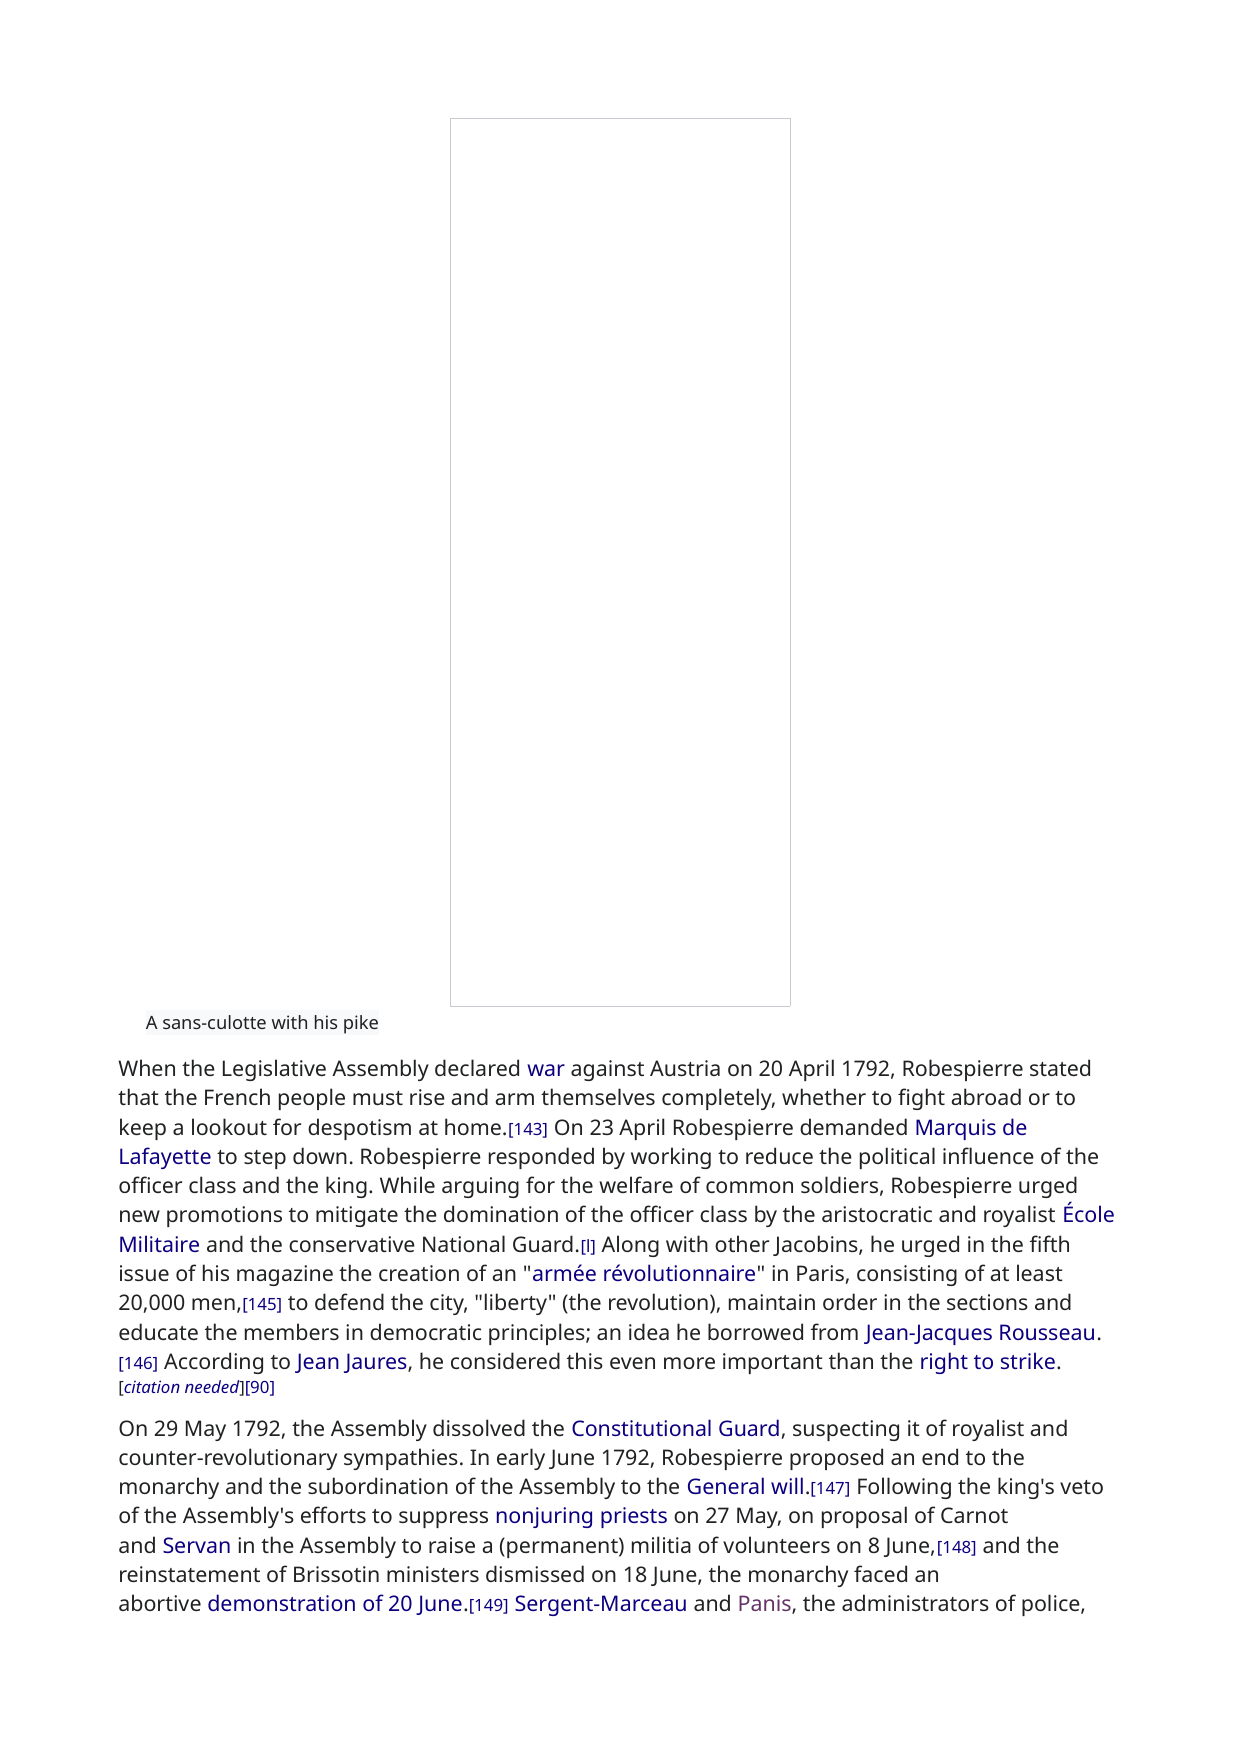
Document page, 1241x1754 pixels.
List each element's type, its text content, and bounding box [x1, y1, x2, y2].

text A sans-culotte with his pike [123, 1010, 1122, 1035]
text On 29 May 1792, the Assembly dissolved the Constitutional Guard, suspecting it of royalist and counter-revolutionary sympathies. In early June 1792, Robespierre proposed an end to the monarchy and the subordination of the Assembly to the General will.[147] Following the king's veto of the Assembly's efforts to suppress nonjuring priests on 27 May, on proposal of Carnot and Servan in the Assembly to raise a (permanent) militia of volunteers on 8 June,[148] and the reinstatement of Brissotin ministers dismissed on 18 June, the monarchy faced an abortive demonstration of 20 June.[149] Sergent-Marceau and Panis, the administrators of police, [118, 1413, 1122, 1618]
text When the Legislative Assembly declared war against Austria on 20 April 1792, Robespierre stated that the French people must rise and arm themselves completely, whether to fight abroad or to keep a lookout for despotism at home.[143] On 23 April Robespierre demanded Marquis de Lafayette to step down. Robespierre responded by working to reduce the political influence of the officer class and the king. While arguing for the welfare of common soldiers, Robespierre urged new promotions to mitigate the domination of the officer class by the aristocratic and royalist École Militaire and the conservative National Guard.[l] Along with other Jacobins, he urged in the fifth issue of his magazine the creation of an "armée révolutionnaire" in Paris, consisting of at least 20,000 men,[145] to defend the city, "liberty" (the revolution), maintain order in the sections and educate the members in democratic principles; an idea he borrowed from Jean-Jacques Rousseau.[146] According to Jean Jaures, he considered this even more important than the right to strike.[citation needed][90] [118, 1053, 1122, 1398]
